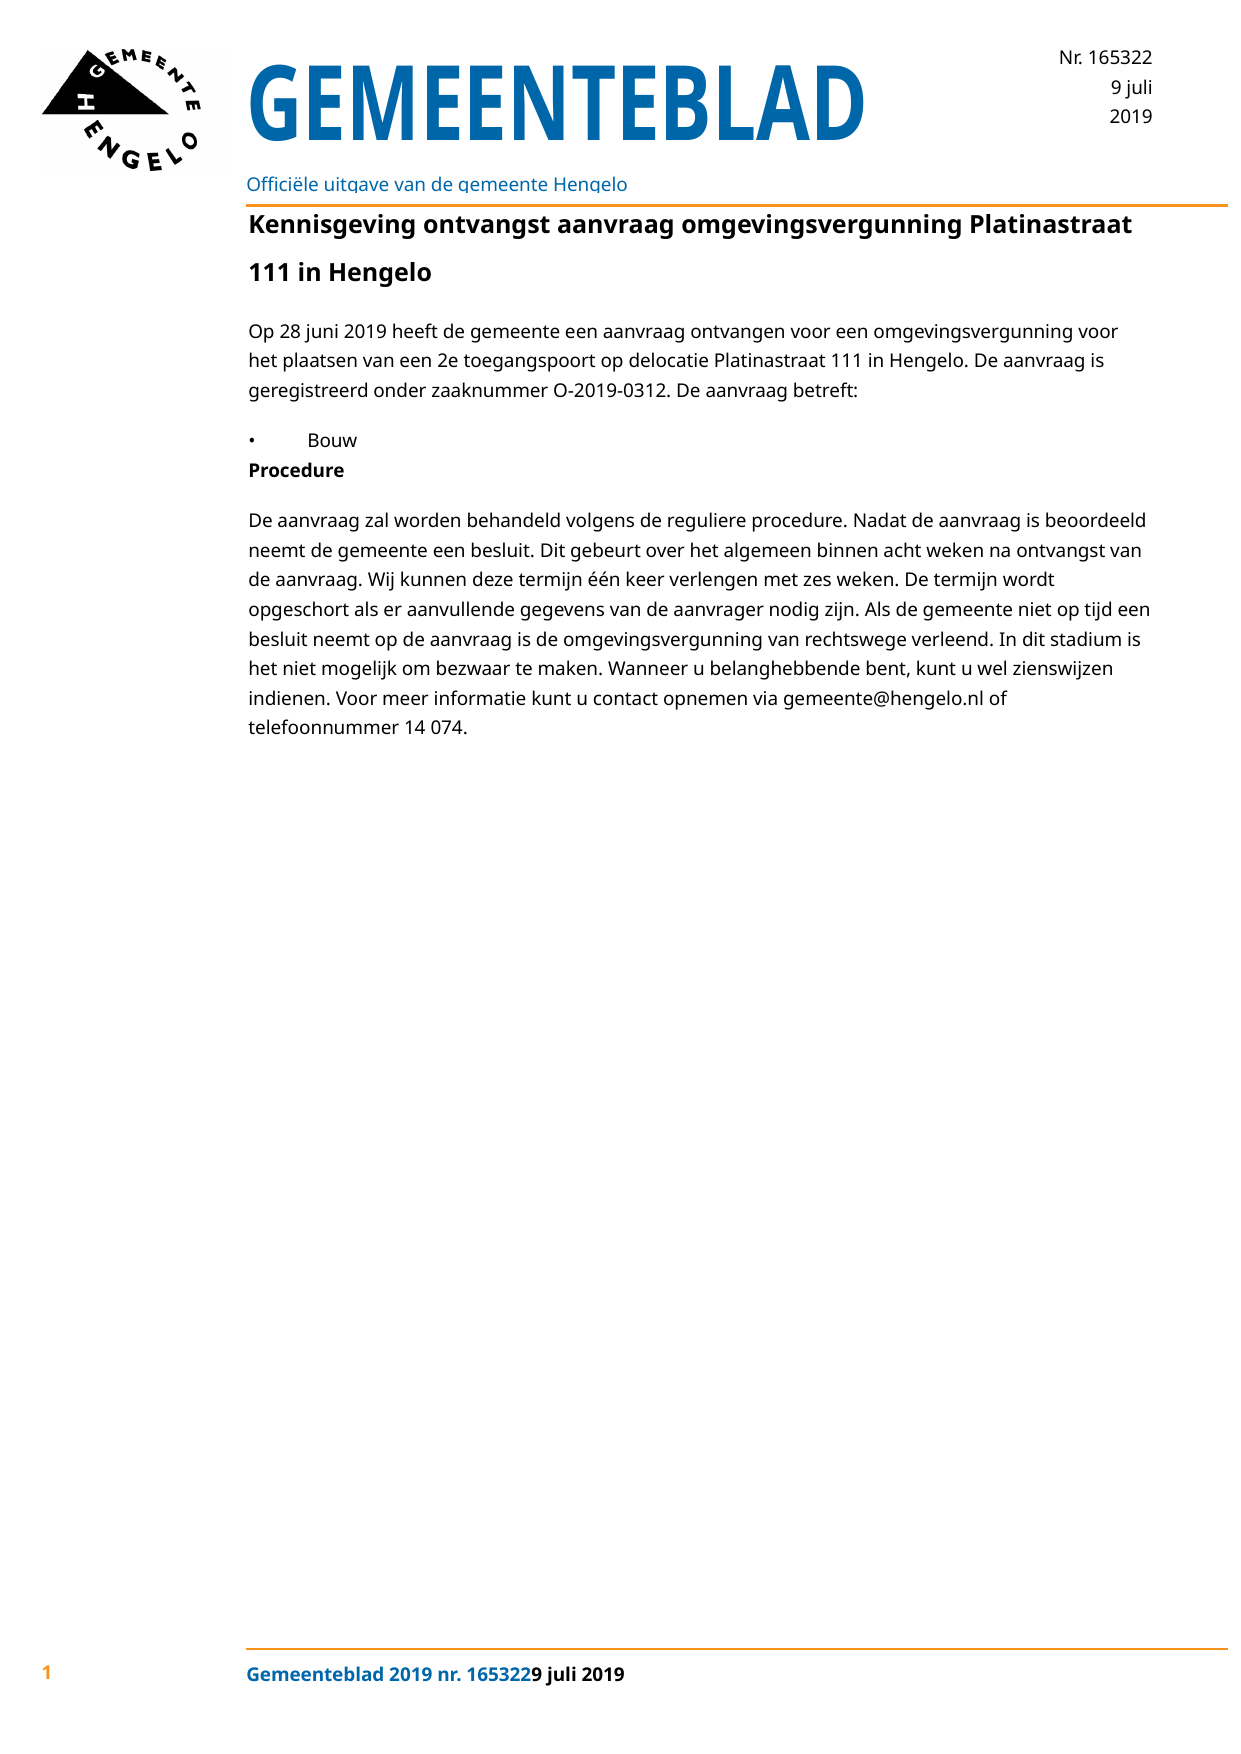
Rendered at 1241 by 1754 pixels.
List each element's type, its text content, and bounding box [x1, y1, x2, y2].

picture [41, 47, 231, 172]
list Bouw [248, 427, 1152, 453]
text Op 28 juni 2019 heeft de gemeente een aanvraag ontvangen voor een omgevingsvergunning voor het plaatsen van een 2e toegangspoort op delocatie Platinastraat 111 in Hengelo. De aanvraag is geregistreerd onder zaaknummer O-2019-0312. De aanvraag betreft: [248, 318, 1152, 403]
text Kennisgeving ontvangst aanvraag omgevingsvergunning Platinastraat 111 in Hengelo [248, 207, 1152, 288]
text De aanvraag zal worden behandeld volgens de reguliere procedure. Nadat de aanvraag is beoordeeld neemt de gemeente een besluit. Dit gebeurt over het algemeen binnen acht weken na ontvangst van de aanvraag. Wij kunnen deze termijn één keer verlengen met zes weken. De termijn wordt opgeschort als er aanvullende gegevens van de aanvrager nodig zijn. Als de gemeente niet op tijd een besluit neemt op de aanvraag is de omgevingsvergunning van rechtswege verleend. In dit stadium is het niet mogelijk om bezwaar te maken. Wanneer u belanghebbende bent, kunt u wel zienswijzen indienen. Voor meer informatie kunt u contact opnemen via gemeente@hengelo.nl of telefoonnummer 14 074. [248, 507, 1152, 740]
text Procedure [248, 457, 1152, 483]
